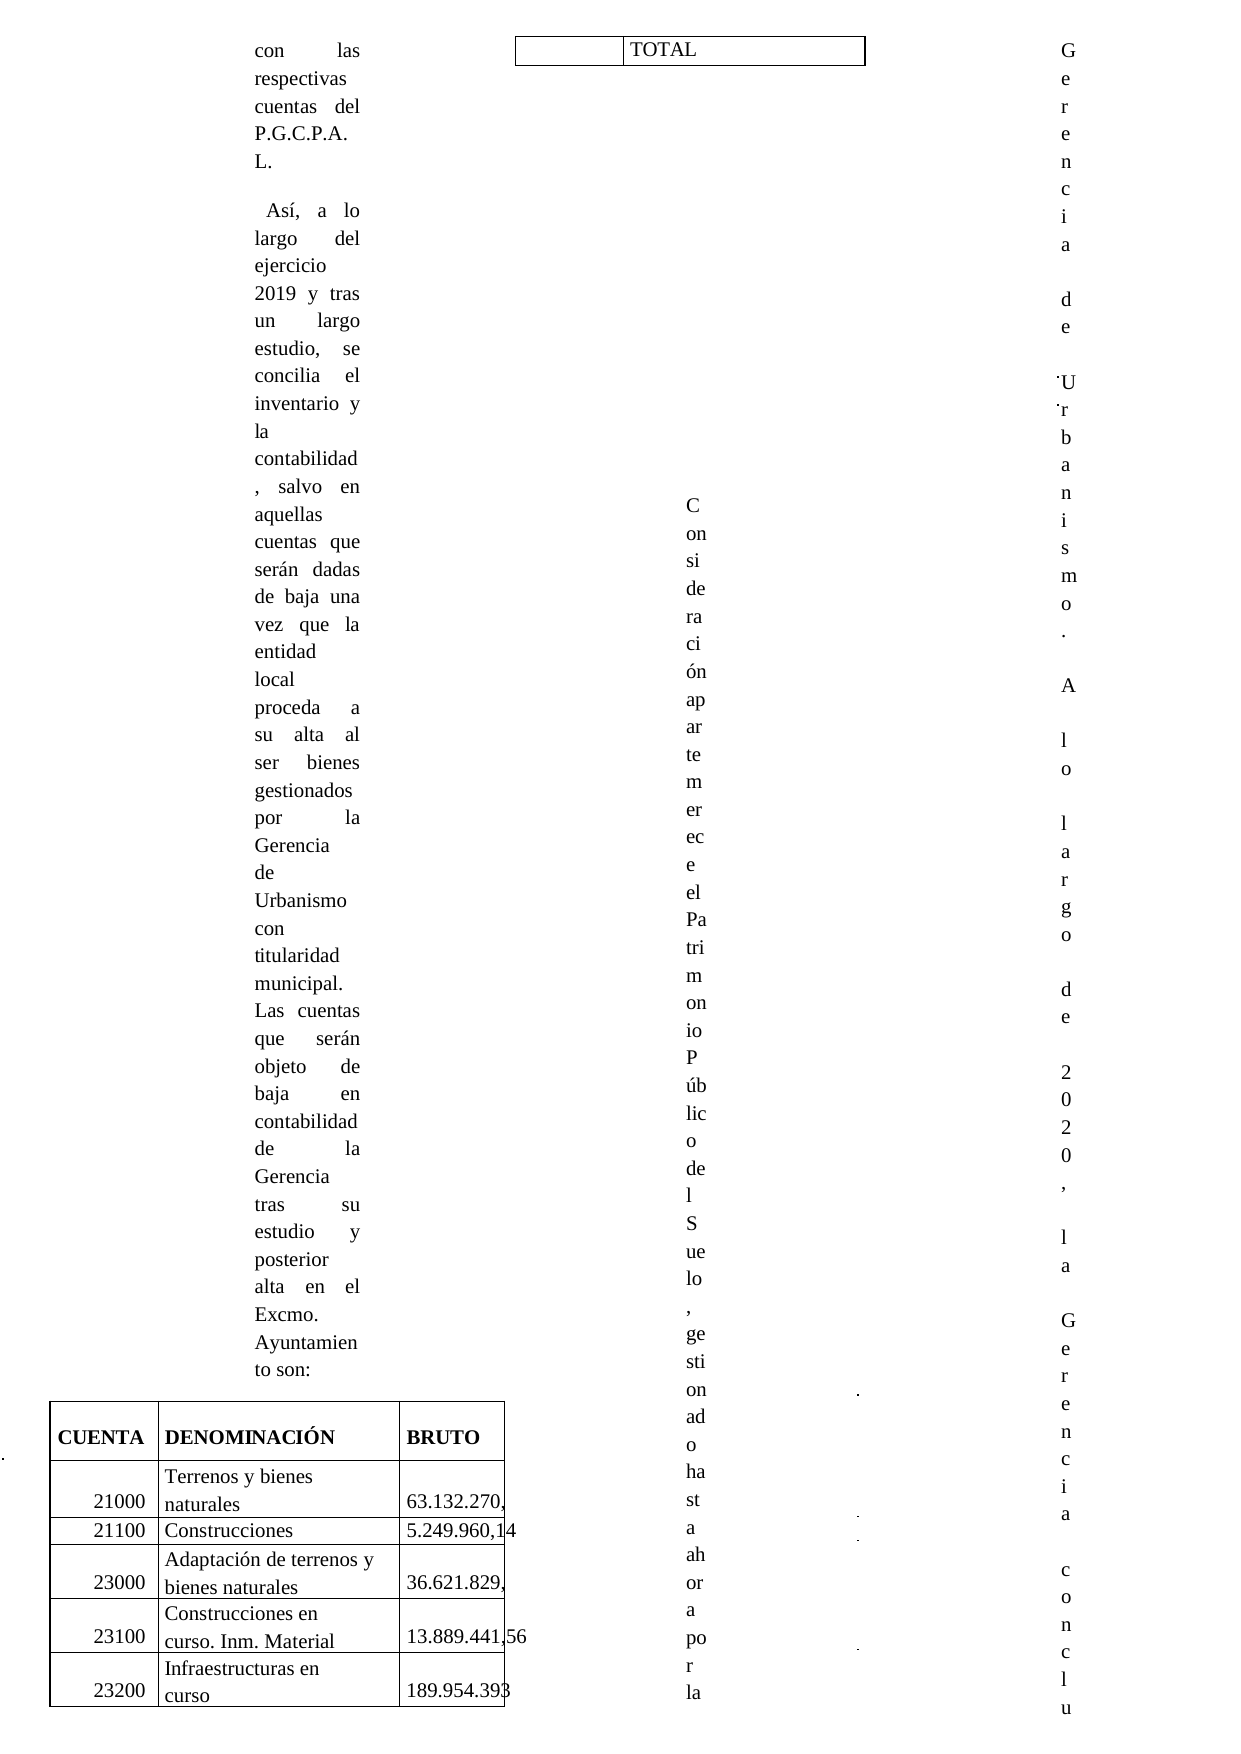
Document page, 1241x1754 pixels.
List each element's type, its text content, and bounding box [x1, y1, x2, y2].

table_cell Adaptación de terrenos y bienes naturales [159, 1545, 399, 1598]
text  Consideración aparte merece el Patrimonio Público del Suelo, gestionado hasta ahora por la Gerencia de Urbanismo. A lo largo de 2020, la Gerencia concluye el estudio del PPS, salvo en determinados bienes que son objeto de un estudio pormenorizado. El importe total reflejado en balance asciende a 7.530.076,04 €. Este importe se dará de baja una vez se integre en el Patrimonio Municipal. [686, 463, 707, 1705]
table_header BRUTO [400, 1402, 504, 1460]
table_cell 23100 [51, 1599, 158, 1652]
table_header DENOMINACIÓN [159, 1402, 399, 1460]
text  Así, a lo largo del ejercicio 2019 y tras un largo estudio, se concilia el inventario y la contabilidad, salvo en aquellas cuentas que serán dadas de baja una vez que la entidad local proceda a su alta al ser bienes gestionados por la Gerencia de Urbanismo con titularidad municipal. Las cuentas que serán objeto de baja en contabilidad de la Gerencia tras su estudio y posterior alta en el Excmo. Ayuntamiento son: [220, 195, 360, 1382]
table_cell 36.621.829,22 [400, 1545, 504, 1598]
table_cell 63.132.270,35 [400, 1461, 504, 1517]
table_cell 5.249.960,14 [400, 1518, 504, 1544]
table_cell [516, 37, 623, 65]
table_cell Infraestructuras en curso [159, 1653, 399, 1706]
table_cell Terrenos y bienes naturales [159, 1461, 399, 1517]
table_cell Construcciones en curso. Inm. Material [159, 1599, 399, 1652]
table_cell 189.954.393,79 [400, 1653, 504, 1706]
table_cell Construcciones [159, 1518, 399, 1544]
table_cell 23200 [51, 1653, 158, 1706]
table_cell 21000 [51, 1461, 158, 1517]
table_header CUENTA [51, 1402, 158, 1460]
text  En algunos ejercicios los criterios de imputación presupuestaria han fluctuado, y en otros, las aplicaciones propuestas fueron inadecuadas, originando distorsiones a través de las correspondientes tablas de enlaces con las respectivas cuentas del P.G.C.P.A.L. [220, 36, 360, 174]
table_cell 13.889.441,56 [400, 1599, 504, 1652]
table_cell TOTAL [624, 37, 864, 65]
table_cell 23000 [51, 1545, 158, 1598]
table_cell 21100 [51, 1518, 158, 1544]
